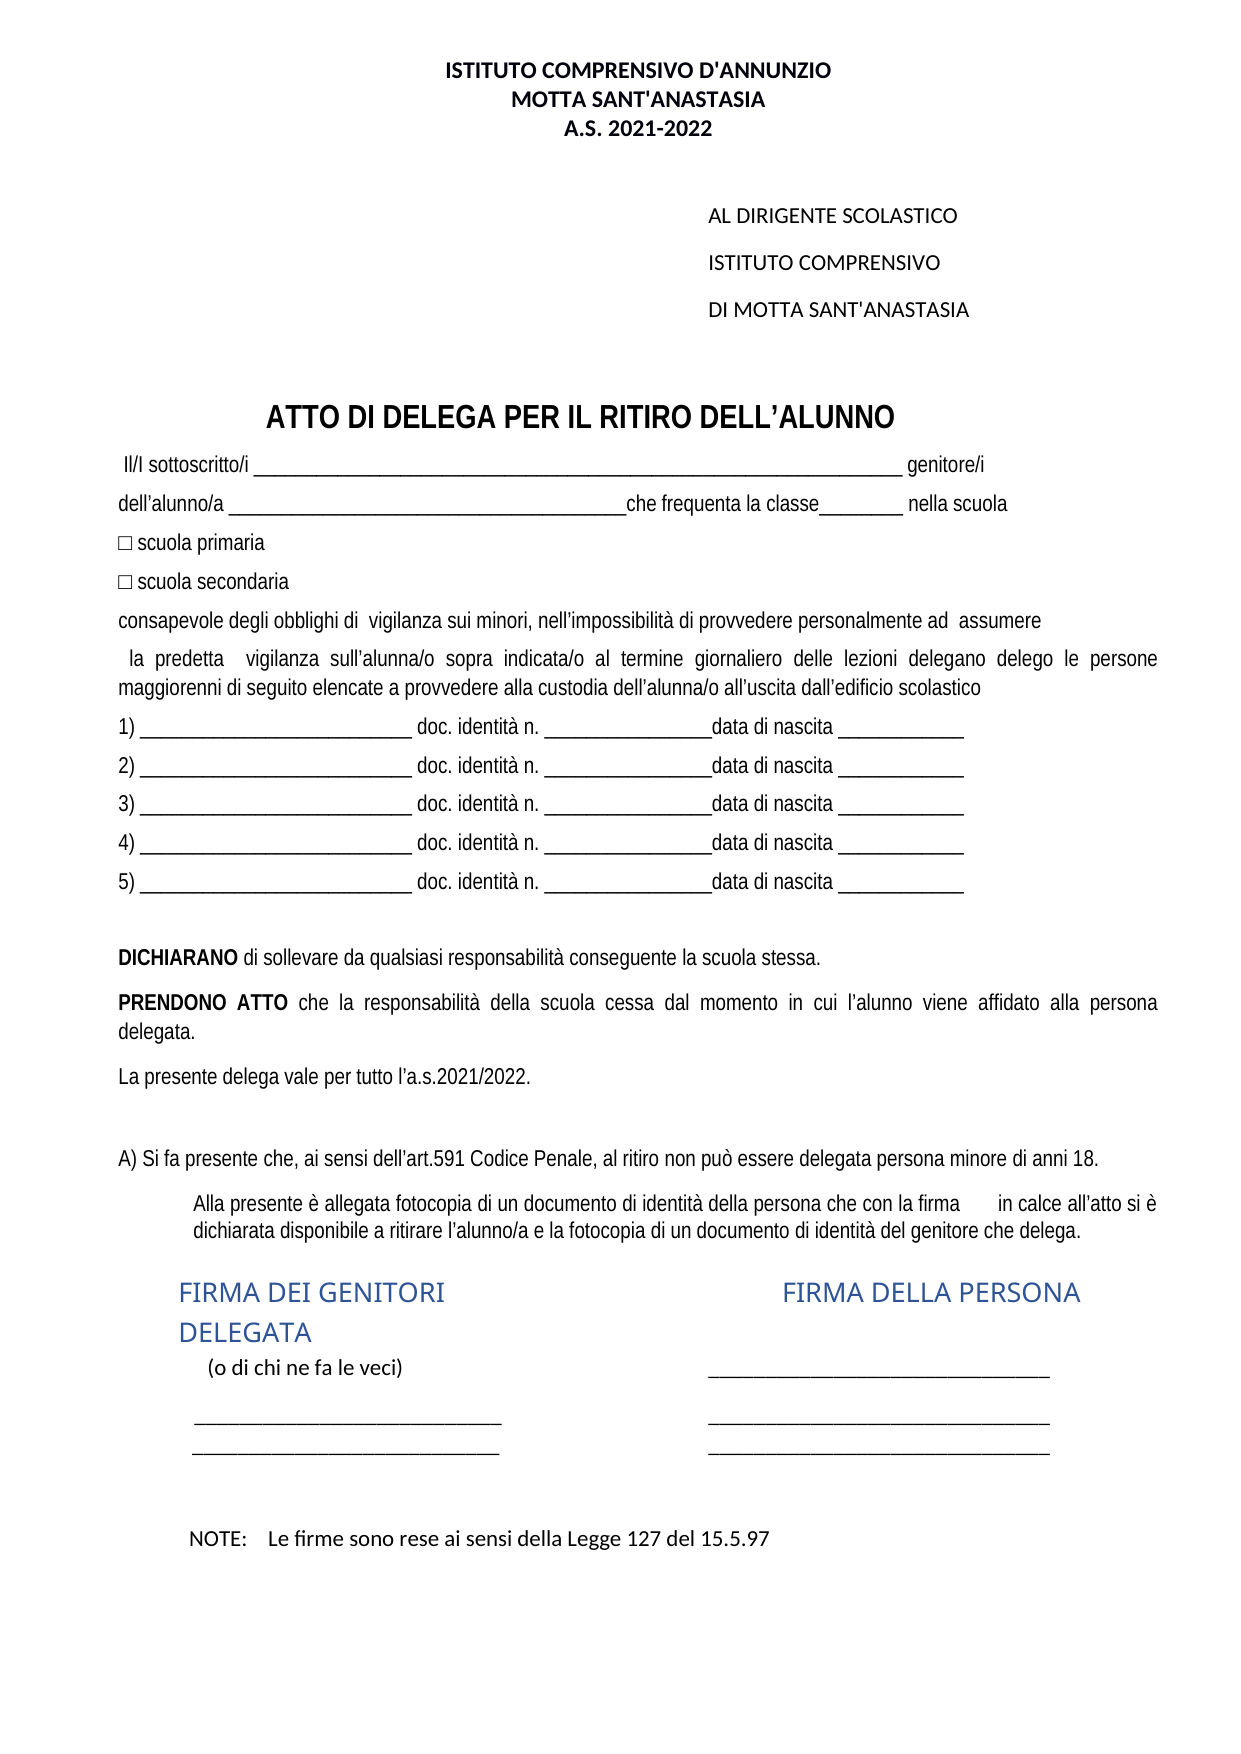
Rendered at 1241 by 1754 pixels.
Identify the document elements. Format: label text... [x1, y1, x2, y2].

text (o di chi ne fa le veci) ______________________________ [118, 1353, 1158, 1381]
text MOTTA SANT'ANASTASIA [118, 84, 1158, 113]
text ISTITUTO COMPRENSIVO D'ANNUNZIO [118, 55, 1158, 84]
text 4) __________________________ doc. identità n. ________________data di nascita ____________ [118, 829, 1158, 856]
text Il/I sottoscritto/i ______________________________________________________________ genitore/i [118, 451, 1158, 477]
text DI MOTTA SANT'ANASTASIA [634, 295, 1158, 323]
text A.S. 2021-2022 [118, 113, 1158, 142]
text □ scuola secondaria [118, 568, 1158, 594]
text □ scuola primaria [118, 529, 1158, 555]
text 2) __________________________ doc. identità n. ________________data di nascita ____________ [118, 752, 1158, 778]
text la predetta vigilanza sull’alunna/o sopra indicata/o al termine giornaliero delle lezioni delegano delego le persone maggiorenni di seguito elencate a provvedere alla custodia dell’alunna/o all’uscita dall’edificio scolastico [118, 645, 1158, 700]
text A) Si fa presente che, ai sensi dell’art.591 Codice Penale, al ritiro non può essere delegata persona minore di anni 18. [118, 1145, 1158, 1172]
text 5) __________________________ doc. identità n. ________________data di nascita ____________ [118, 868, 1158, 894]
subtitle ATTO DI DELEGA PER IL RITIRO DELL’ALUNNO [266, 397, 1158, 435]
text ISTITUTO COMPRENSIVO [634, 248, 1158, 276]
text 3) __________________________ doc. identità n. ________________data di nascita ____________ [118, 790, 1158, 817]
subtitle FIRMA DEI GENITORI FIRMA DELLA PERSONA DELEGATA [118, 1274, 1158, 1350]
list Alla presente è allegata fotocopia di un documento di identità della persona che con la firma in calce all’atto si è dichiarata disponibile a ritirare l’alunno/a e la fotocopia di un documento di identità del genitore che delega. [118, 1190, 1158, 1243]
text 1) __________________________ doc. identità n. ________________data di nascita ____________ [118, 713, 1158, 739]
text NOTE: Le firme sono rese ai sensi della Legge 127 del 15.5.97 [118, 1524, 1158, 1552]
text La presente delega vale per tutto l’a.s.2021/2022. [118, 1063, 1158, 1089]
text DICHIARANO di sollevare da qualsiasi responsabilità conseguente la scuola stessa. [118, 944, 1158, 971]
text ___________________________ ______________________________ ___________________________ ______________________________ [118, 1400, 1158, 1458]
text AL DIRIGENTE SCOLASTICO [634, 201, 1158, 229]
text dell’alunno/a ______________________________________che frequenta la classe________ nella scuola [118, 490, 1158, 516]
text PRENDONO ATTO che la responsabilità della scuola cessa dal momento in cui l’alunno viene affidato alla persona delegata. [118, 989, 1158, 1044]
text consapevole degli obblighi di vigilanza sui minori, nell’impossibilità di provvedere personalmente ad assumere [118, 607, 1158, 633]
